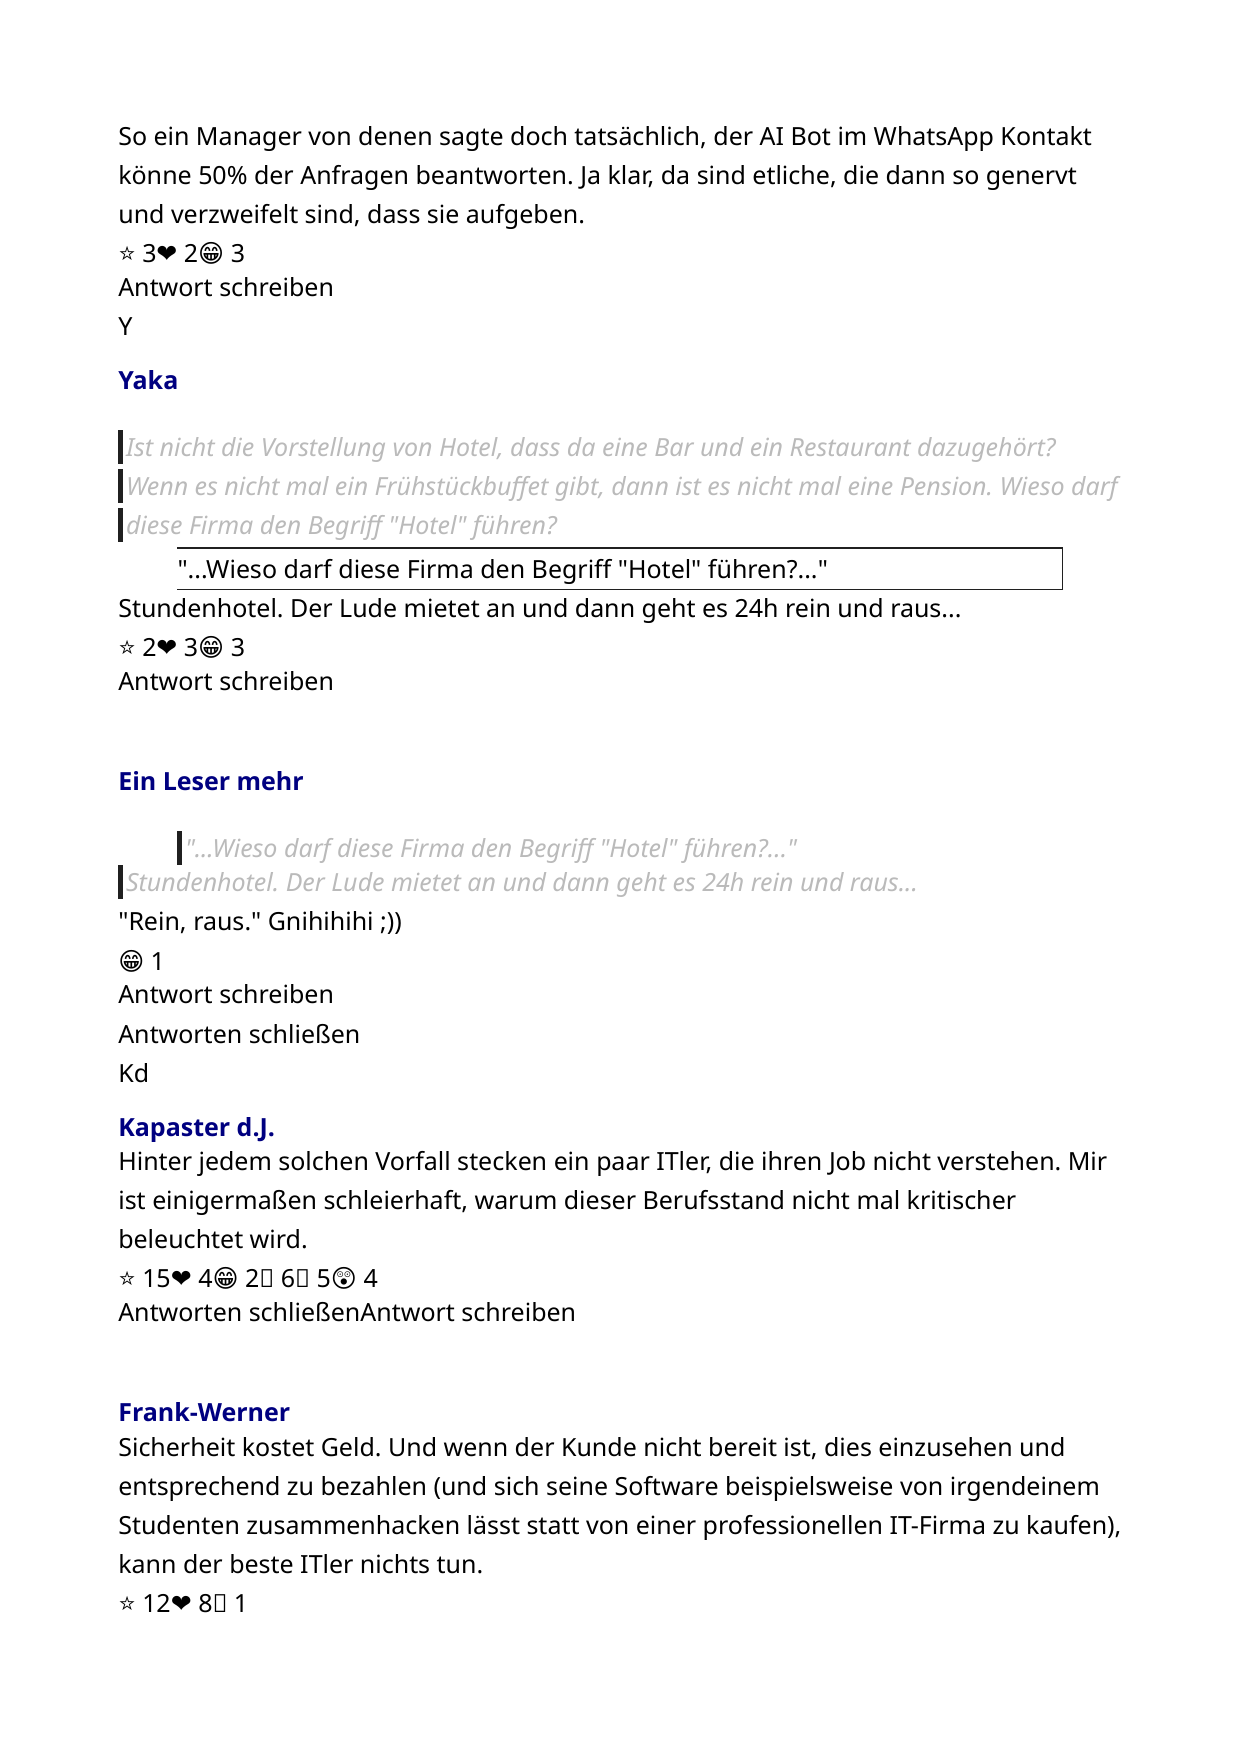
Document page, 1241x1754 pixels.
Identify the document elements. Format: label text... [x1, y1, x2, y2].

text Antwort schreiben [118, 270, 1122, 304]
text Y [118, 309, 1122, 343]
text Stundenhotel. Der Lude mietet an und dann geht es 24h rein und raus... [118, 590, 1122, 624]
text Antwort schreiben [118, 977, 1122, 1011]
text "Rein, raus." Gnihihihi ;)) [118, 904, 1122, 938]
text "...Wieso darf diese Firma den Begriff "Hotel" führen?..." [182, 831, 1063, 865]
subtitle Ein Leser mehr [118, 764, 1122, 798]
text ⭐️ 2❤️ 3😁 3 [118, 629, 1122, 663]
text Kd [118, 1056, 1122, 1089]
text So ein Manager von denen sagte doch tatsächlich, der AI Bot im WhatsApp Kontakt könne 50% der Anfragen beantworten. Ja klar, da sind etliche, die dann so genervt und verzweifelt sind, dass sie aufgeben. [118, 118, 1122, 231]
text Sicherheit kostet Geld. Und wenn der Kunde nicht bereit ist, dies einzusehen und entsprechend zu bezahlen (und sich seine Software beispielsweise von irgendeinem Studenten zusammenhacken lässt statt von einer professionellen IT-Firma zu kaufen), kann der beste ITler nichts tun. [118, 1429, 1122, 1581]
subtitle Frank-Werner [118, 1395, 1122, 1429]
subtitle Kapaster d.J. [118, 1109, 1122, 1143]
text Stundenhotel. Der Lude mietet an und dann geht es 24h rein und raus... [123, 865, 1122, 899]
text Hinter jedem solchen Vorfall stecken ein paar ITler, die ihren Job nicht verstehen. Mir ist einigermaßen schleierhaft, warum dieser Berufsstand nicht mal kritischer beleuchtet wird. [118, 1143, 1122, 1256]
text "...Wieso darf diese Firma den Begriff "Hotel" führen?..." [177, 549, 1062, 589]
text Antworten schließen [118, 1016, 1122, 1050]
subtitle Yaka [118, 363, 1122, 397]
text 😁 1 [118, 943, 1122, 977]
text ⭐️ 15❤️ 4😁 2🙁 6🤨 5😲 4 [118, 1261, 1122, 1295]
text ⭐️ 3❤️ 2😁 3 [118, 236, 1122, 270]
text ⭐️ 12❤️ 8🙁 1 [118, 1586, 1122, 1620]
text Antworten schließenAntwort schreiben [118, 1295, 1122, 1329]
text Ist nicht die Vorstellung von Hotel, dass da eine Bar und ein Restaurant dazugehört? Wenn es nicht mal ein Frühstückbuffet gibt, dann ist es nicht mal eine Pension. Wieso darf diese Firma den Begriff "Hotel" führen? [118, 430, 1122, 542]
text Antwort schreiben [118, 663, 1122, 697]
